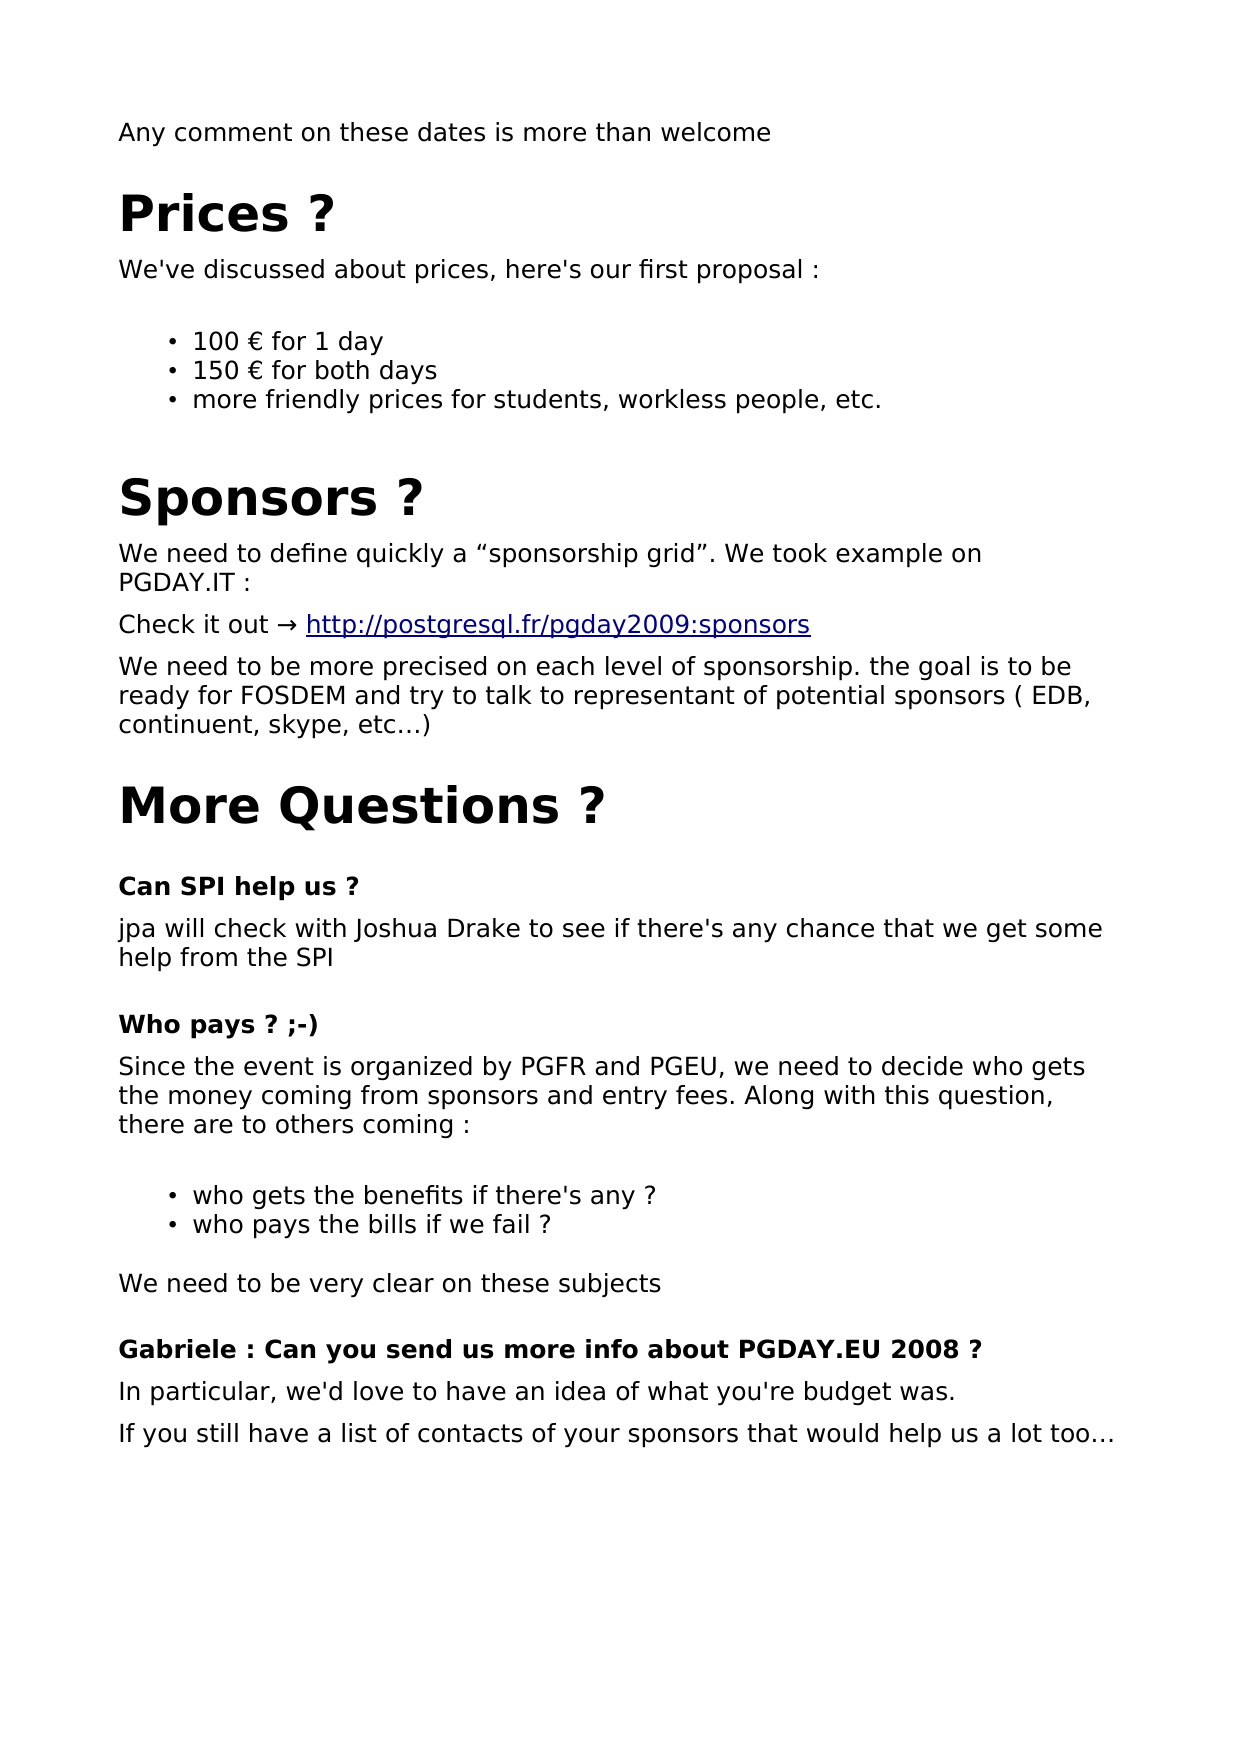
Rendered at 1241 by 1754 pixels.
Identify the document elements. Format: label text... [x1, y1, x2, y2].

text We need to be very clear on these subjects [118, 1269, 1122, 1298]
list who pays the bills if we fail ? [177, 1210, 1122, 1239]
subtitle Prices ? [118, 185, 1122, 243]
list who gets the benefits if there's any ? [177, 1181, 1122, 1210]
subtitle Can SPI help us ? [118, 873, 1122, 902]
subtitle Who pays ? ;-) [118, 1010, 1122, 1039]
text Any comment on these dates is more than welcome [118, 118, 1122, 147]
text Since the event is organized by PGFR and PGEU, we need to decide who gets the money coming from sponsors and entry fees. Along with this question, there are to others coming : [118, 1052, 1122, 1139]
text If you still have a list of contacts of your sponsors that would help us a lot too… [118, 1419, 1122, 1448]
text In particular, we'd love to have an idea of what you're budget was. [118, 1377, 1122, 1407]
list more friendly prices for students, workless people, etc. [177, 385, 1122, 414]
subtitle Gabriele : Can you send us more info about PGDAY.EU 2008 ? [118, 1336, 1122, 1365]
subtitle Sponsors ? [118, 469, 1122, 527]
text We need to define quickly a “sponsorship grid”. We took example on PGDAY.IT : [118, 539, 1122, 598]
text We've discussed about prices, here's our first proposal : [118, 256, 1122, 285]
list 100 € for 1 day [177, 327, 1122, 356]
list 150 € for both days [177, 356, 1122, 385]
text Check it out → http://postgresql.fr/pgday2009:sponsors [118, 610, 1122, 639]
subtitle More Questions ? [118, 777, 1122, 835]
text We need to be more precised on each level of sponsorship. the goal is to be ready for FOSDEM and try to talk to representant of potential sponsors ( EDB, continuent, skype, etc…) [118, 652, 1122, 739]
text jpa will check with Joshua Drake to see if there's any chance that we get some help from the SPI [118, 914, 1122, 973]
